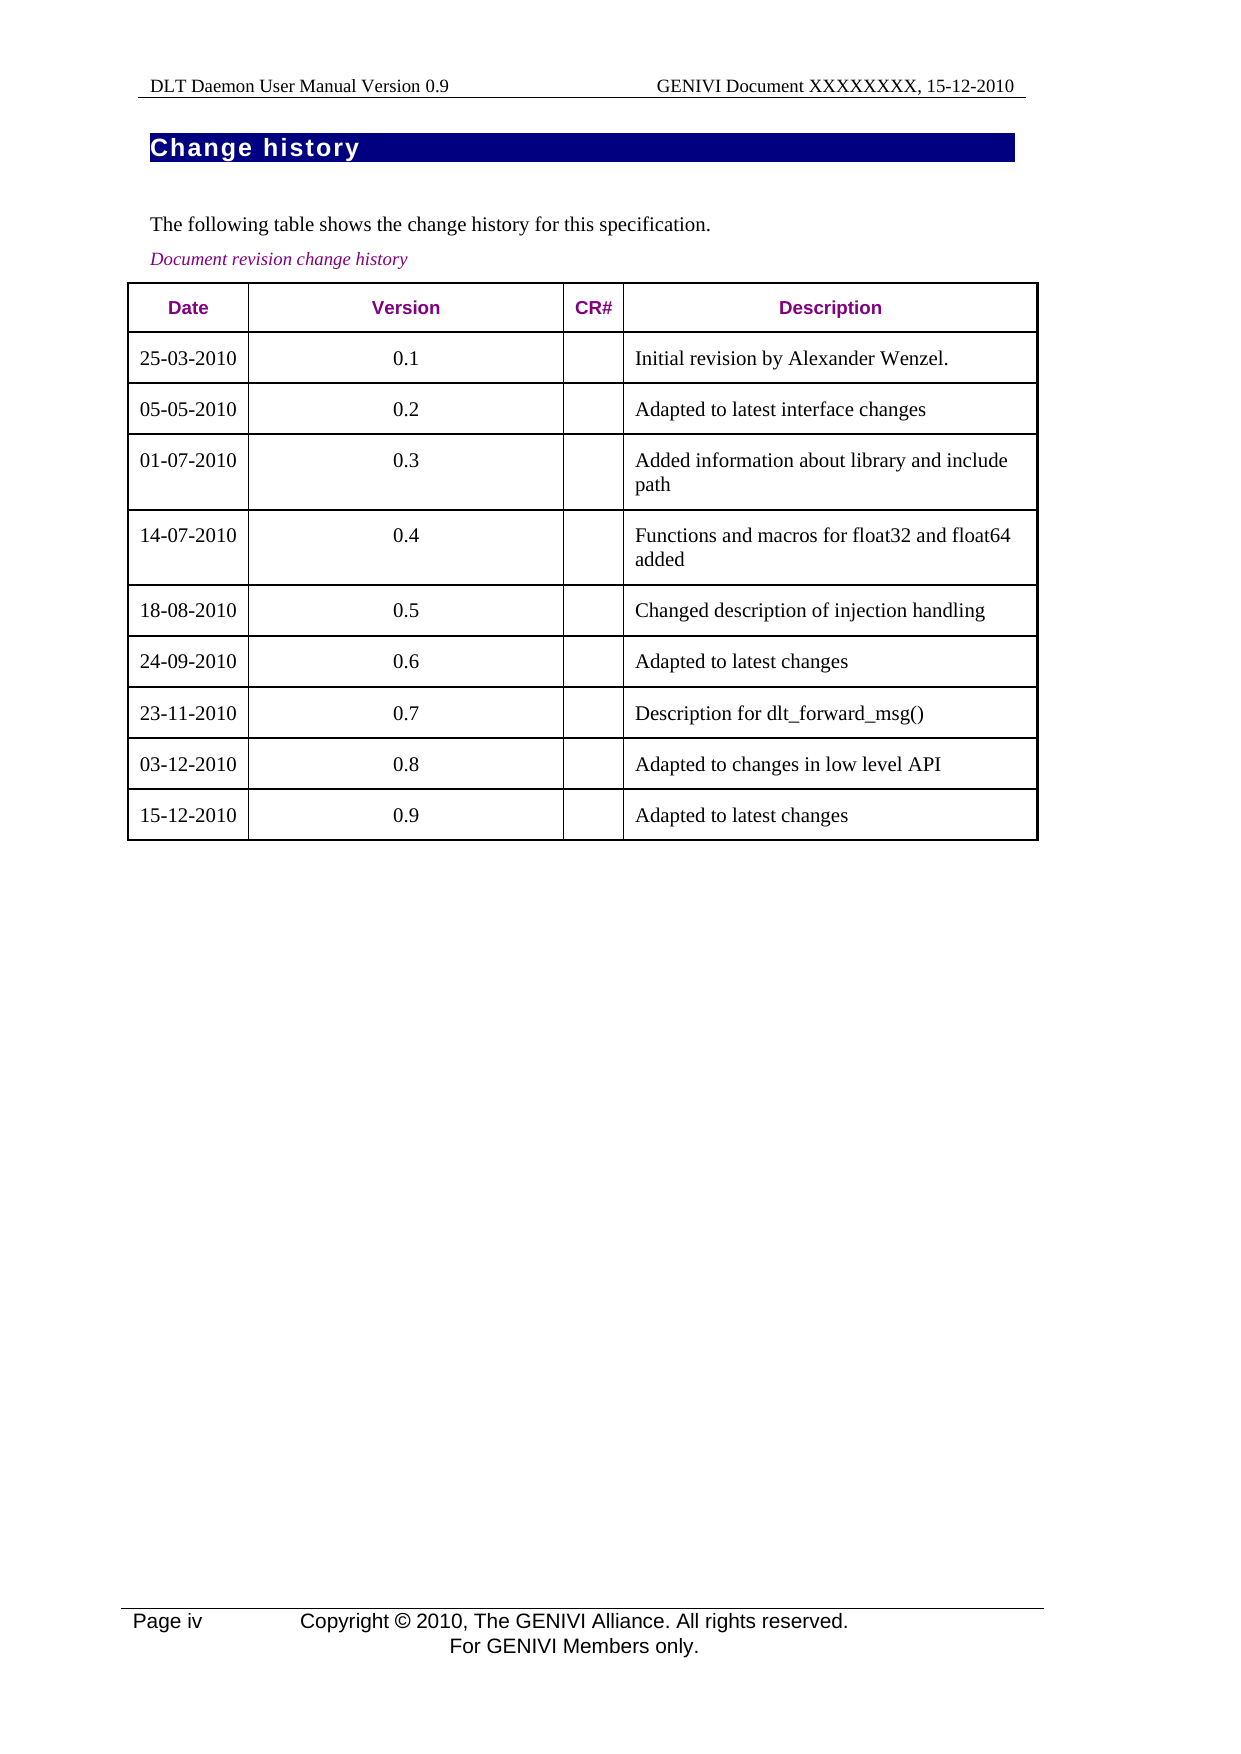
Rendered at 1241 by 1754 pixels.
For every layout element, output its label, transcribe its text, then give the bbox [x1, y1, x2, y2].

table_cell 25-03-2010 [129, 333, 248, 382]
table_cell [564, 586, 623, 635]
table_cell 0.1 [249, 333, 563, 382]
table_cell 0.5 [249, 586, 563, 635]
table_cell Adapted to latest changes [624, 790, 1036, 839]
table_cell 0.4 [249, 511, 563, 584]
table_cell [564, 637, 623, 686]
table_cell Changed description of injection handling [624, 586, 1036, 635]
table_cell 0.6 [249, 637, 563, 686]
text The following table shows the change history for this specification. [150, 212, 1015, 236]
table_cell Added information about library and include path [624, 435, 1036, 508]
table_cell 03-12-2010 [129, 739, 248, 788]
table_cell [564, 739, 623, 788]
table_cell 23-11-2010 [129, 688, 248, 737]
table_cell 0.3 [249, 435, 563, 508]
table_cell Adapted to latest changes [624, 637, 1036, 686]
table_cell [564, 435, 623, 508]
table_cell [564, 384, 623, 433]
table_cell 0.8 [249, 739, 563, 788]
table_cell Initial revision by Alexander Wenzel. [624, 333, 1036, 382]
table_header CR# [564, 284, 623, 331]
table_header Date [129, 284, 248, 331]
table_cell 01-07-2010 [129, 435, 248, 508]
table_cell [564, 790, 623, 839]
table_cell 0.2 [249, 384, 563, 433]
table_header Description [624, 284, 1036, 331]
table_cell Description for dlt_forward_msg() [624, 688, 1036, 737]
table_cell Functions and macros for float32 and float64 added [624, 511, 1036, 584]
table_cell [564, 688, 623, 737]
table_cell 14-07-2010 [129, 511, 248, 584]
table_cell 24-09-2010 [129, 637, 248, 686]
text Document revision change history [150, 248, 1015, 270]
subtitle Change history [150, 133, 1015, 162]
table_cell Adapted to changes in low level API [624, 739, 1036, 788]
table_cell Adapted to latest interface changes [624, 384, 1036, 433]
table_cell 0.9 [249, 790, 563, 839]
table_cell 05-05-2010 [129, 384, 248, 433]
table_cell 15-12-2010 [129, 790, 248, 839]
table_cell 18-08-2010 [129, 586, 248, 635]
table_cell 0.7 [249, 688, 563, 737]
table_cell [564, 511, 623, 584]
table_header Version [249, 284, 563, 331]
table_cell [564, 333, 623, 382]
